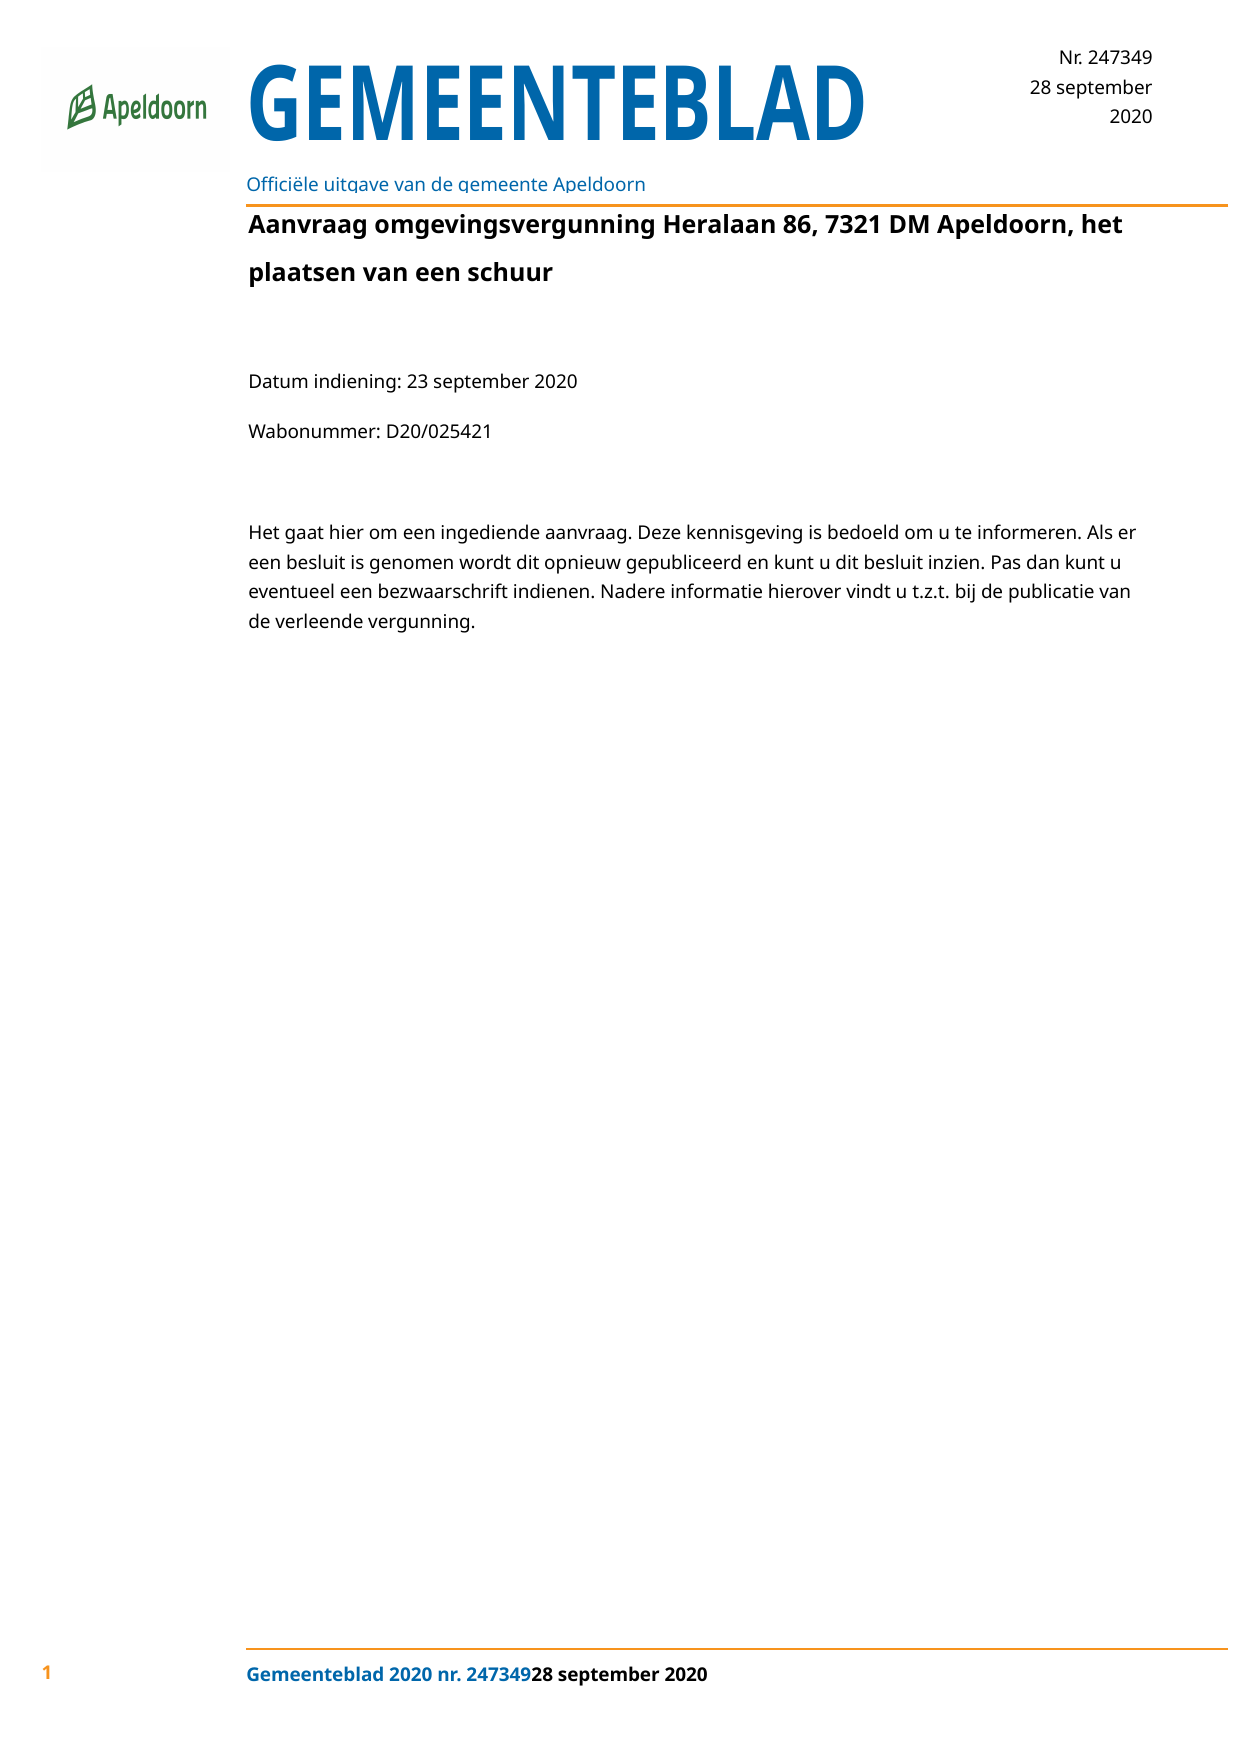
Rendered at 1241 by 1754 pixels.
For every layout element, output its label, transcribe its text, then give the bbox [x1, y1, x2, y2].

text Het gaat hier om een ingediende aanvraag. Deze kennisgeving is bedoeld om u te informeren. Als er een besluit is genomen wordt dit opnieuw gepubliceerd en kunt u dit besluit inzien. Pas dan kunt u eventueel een bezwaarschrift indienen. Nadere informatie hierover vindt u t.z.t. bij de publicatie van de verleende vergunning. [248, 519, 1152, 634]
text Wabonummer: D20/025421 [248, 419, 1152, 444]
text Datum indiening: 23 september 2020 [248, 368, 1152, 394]
text Aanvraag omgevingsvergunning Heralaan 86, 7321 DM Apeldoorn, het plaatsen van een schuur [248, 207, 1152, 288]
picture [41, 47, 231, 172]
